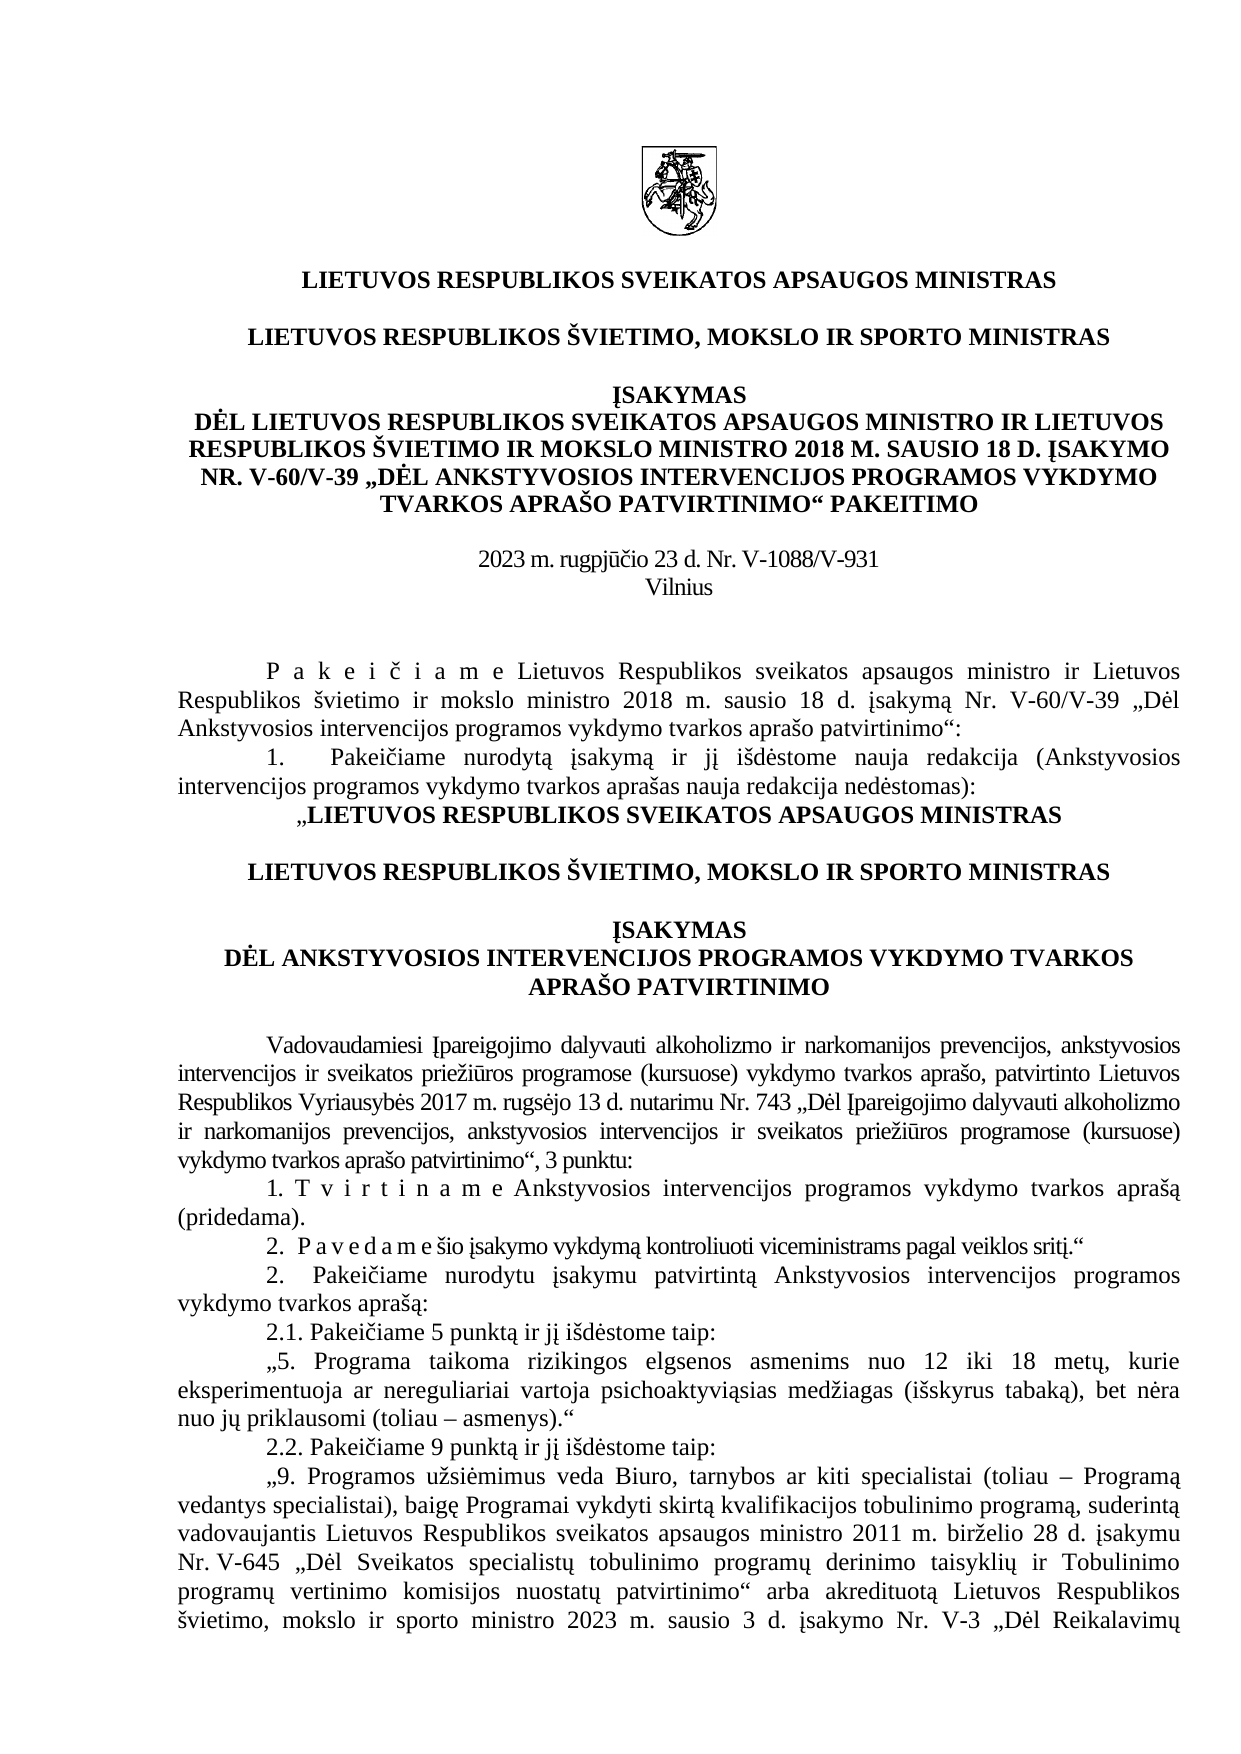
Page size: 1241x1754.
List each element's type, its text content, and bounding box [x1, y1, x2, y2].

text LIETUVOS RESPUBLIKOS ŠVIETIMO, MOKSLO IR SPORTO MINISTRAS [177, 857, 1181, 886]
text P a k e i č i a m e Lietuvos Respublikos sveikatos apsaugos ministro ir Lietuvos Respublikos švietimo ir mokslo ministro 2018 m. sausio 18 d. įsakymą Nr. V-60/V-39 „Dėl Ankstyvosios intervencijos programos vykdymo tvarkos aprašo patvirtinimo“: [177, 656, 1181, 742]
text 2.2. Pakeičiame 9 punktą ir jį išdėstome taip: [177, 1432, 1181, 1461]
text Vadovaudamiesi Įpareigojimo dalyvauti alkoholizmo ir narkomanijos prevencijos, ankstyvosios intervencijos ir sveikatos priežiūros programose (kursuose) vykdymo tvarkos aprašo, patvirtinto Lietuvos Respublikos Vyriausybės 2017 m. rugsėjo 13 d. nutarimu Nr. 743 „Dėl Įpareigojimo dalyvauti alkoholizmo ir narkomanijos prevencijos, ankstyvosios intervencijos ir sveikatos priežiūros programose (kursuose) vykdymo tvarkos aprašo patvirtinimo“, 3 punktu: [177, 1030, 1181, 1173]
text 1. T v i r t i n a m e Ankstyvosios intervencijos programos vykdymo tvarkos aprašą (pridedama). [177, 1173, 1181, 1231]
text „9. Programos užsiėmimus veda Biuro, tarnybos ar kiti specialistai (toliau – Programą vedantys specialistai), baigę Programai vykdyti skirtą kvalifikacijos tobulinimo programą, suderintą vadovaujantis Lietuvos Respublikos sveikatos apsaugos ministro 2011 m. birželio 28 d. įsakymu Nr. V-645 „Dėl Sveikatos specialistų tobulinimo programų derinimo taisyklių ir Tobulinimo programų vertinimo komisijos nuostatų patvirtinimo“ arba akredituotą Lietuvos Respublikos švietimo, mokslo ir sporto ministro 2023 m. sausio 3 d. įsakymo Nr. V-3 „Dėl Reikalavimų [177, 1461, 1181, 1633]
text 2. P a v e d a m e šio įsakymo vykdymą kontroliuoti viceministrams pagal veiklos sritį.“ [177, 1231, 1178, 1260]
text ĮSAKYMAS [177, 380, 1181, 408]
text DĖL ANKSTYVOSIOS INTERVENCIJOS PROGRAMOS VYKDYMO TVARKOS APRAŠO PATVIRTINIMO [177, 943, 1181, 1001]
text „5. Programa taikoma rizikingos elgsenos asmenims nuo 12 iki 18 metų, kurie eksperimentuoja ar nereguliariai vartoja psichoaktyviąsias medžiagas (išskyrus tabaką), bet nėra nuo jų priklausomi (toliau – asmenys).“ [177, 1346, 1181, 1432]
text 1. Pakeičiame nurodytą įsakymą ir jį išdėstome nauja redakcija (Ankstyvosios intervencijos programos vykdymo tvarkos aprašas nauja redakcija nedėstomas): [177, 742, 1181, 800]
text LIETUVOS RESPUBLIKOS ŠVIETIMO, MOKSLO IR SPORTO MINISTRAS [177, 322, 1181, 351]
text Vilnius [177, 573, 1181, 601]
text ĮSAKYMAS [177, 915, 1181, 943]
text 2.1. Pakeičiame 5 punktą ir jį išdėstome taip: [177, 1317, 1181, 1346]
text 2023 m. rugpjūčio 23 d. Nr. V-1088/V-931 [177, 546, 1181, 573]
text 2. Pakeičiame nurodytu įsakymu patvirtintą Ankstyvosios intervencijos programos vykdymo tvarkos aprašą: [177, 1260, 1181, 1317]
text DĖL LIETUVOS RESPUBLIKOS SVEIKATOS APSAUGOS MINISTRO IR LIETUVOS RESPUBLIKOS ŠVIETIMO IR MOKSLO MINISTRO 2018 M. SAUSIO 18 D. ĮSAKYMO NR. V-60/V-39 „DĖL ANKSTYVOSIOS INTERVENCIJOS PROGRAMOS VYKDYMO TVARKOS APRAŠO PATVIRTINIMO“ PAKEITIMO [177, 408, 1181, 518]
text LIETUVOS RESPUBLIKOS SVEIKATOS APSAUGOS MINISTRAS [177, 265, 1181, 293]
text „LIETUVOS RESPUBLIKOS SVEIKATOS APSAUGOS MINISTRAS [177, 800, 1181, 828]
